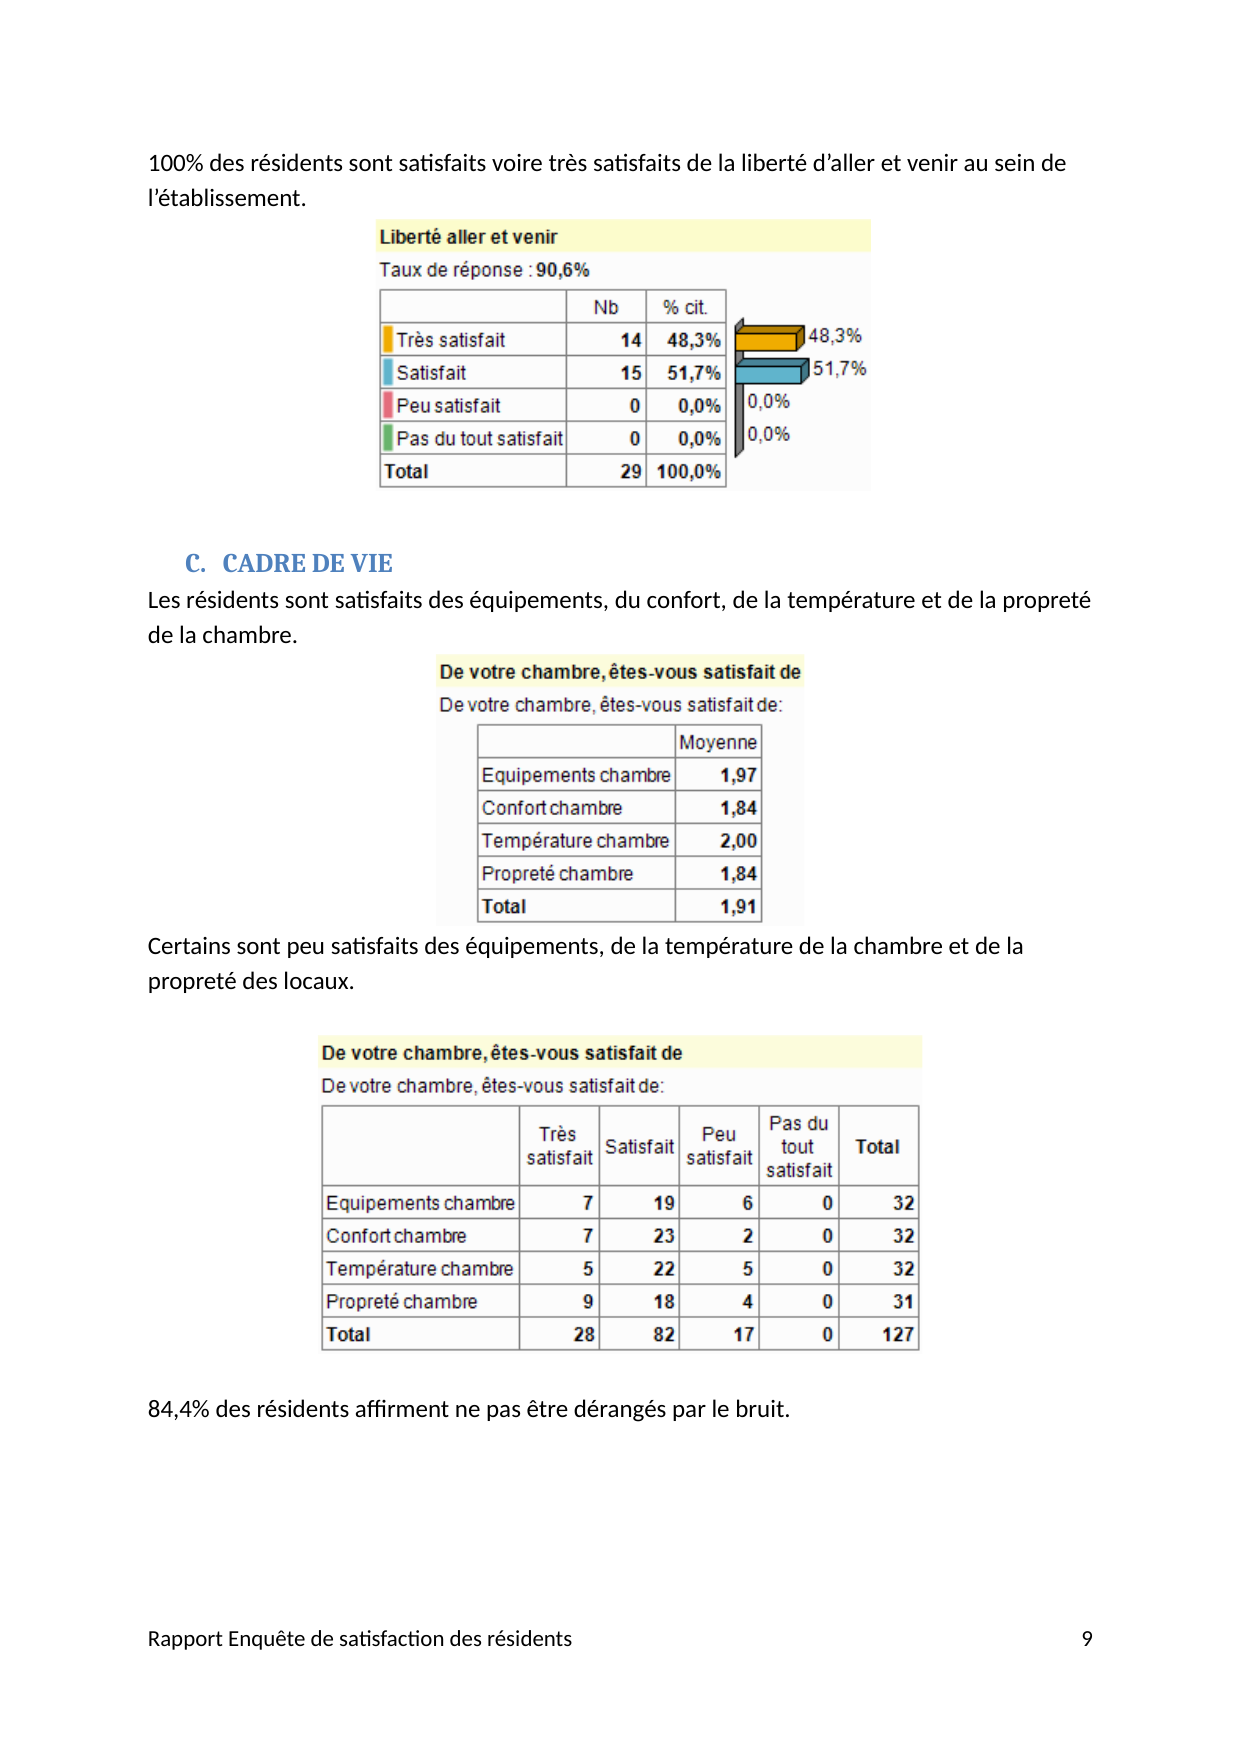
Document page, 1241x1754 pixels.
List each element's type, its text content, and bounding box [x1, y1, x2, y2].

text Certains sont peu satisfaits des équipements, de la température de la chambre et de la propreté des locaux. [148, 930, 1093, 996]
picture [435, 654, 805, 926]
subtitle CADRE DE VIE [185, 548, 1093, 579]
text Les résidents sont satisfaits des équipements, du confort, de la température et de la propreté de la chambre. [148, 584, 1093, 650]
text 100% des résidents sont satisfaits voire très satisfaits de la liberté d’aller et venir au sein de l’établissement. [148, 148, 1093, 213]
text 84,4% des résidents affirment ne pas être dérangés par le bruit. [148, 1393, 1093, 1424]
picture [375, 219, 871, 491]
table_header [370, 218, 876, 493]
picture [317, 1035, 923, 1354]
